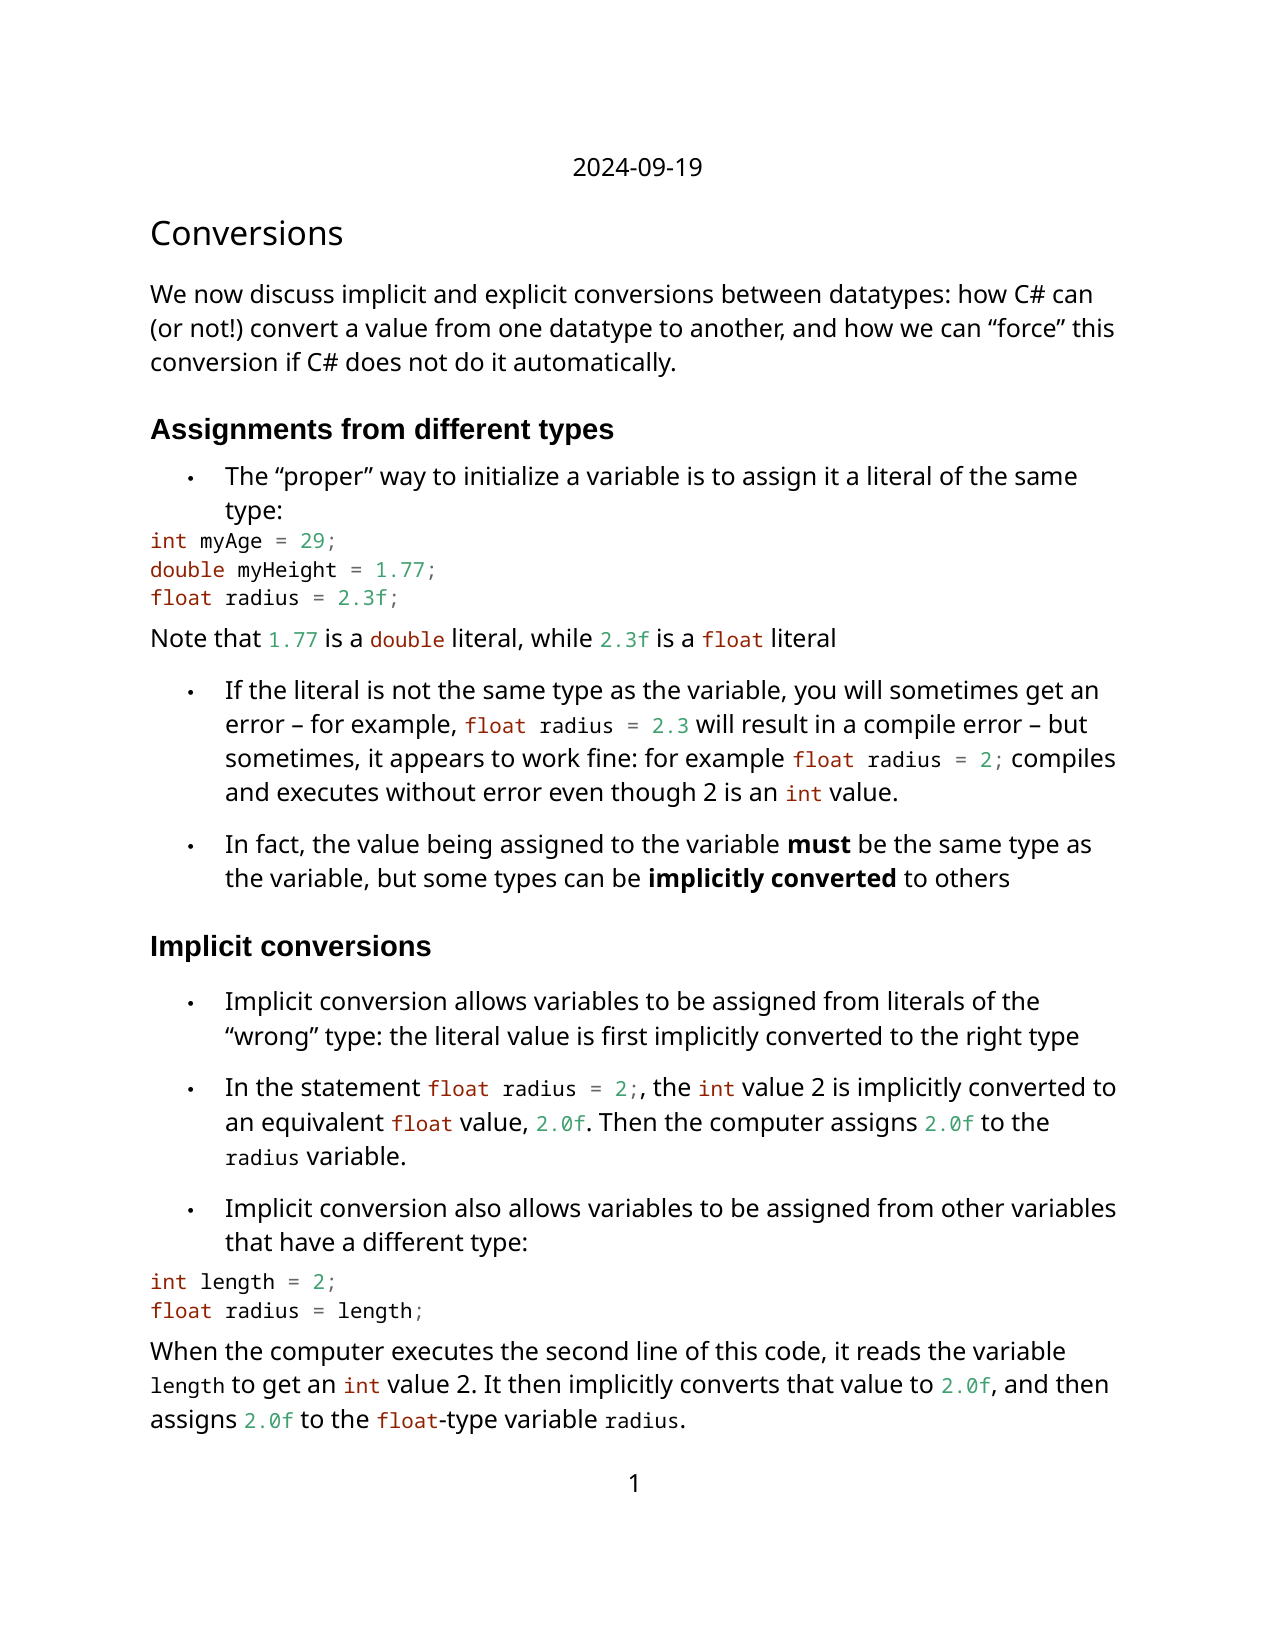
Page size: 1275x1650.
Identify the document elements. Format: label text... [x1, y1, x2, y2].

list In fact, the value being assigned to the variable must be the same type as the variable, but some types can be implicitly converted to others [187, 827, 1125, 895]
subtitle Implicit conversions [150, 929, 1125, 963]
list If the literal is not the same type as the variable, you will sometimes get an error – for example, float radius = 2.3 will result in a compile error – but sometimes, it appears to work fine: for example float radius = 2; compiles and executes without error even though 2 is an int value. [187, 673, 1125, 809]
text float radius = length; [150, 1296, 1125, 1324]
list Implicit conversion allows variables to be assigned from literals of the “wrong” type: the literal value is first implicitly converted to the right type [187, 984, 1125, 1052]
list The “proper” way to initialize a variable is to assign it a literal of the same type: [187, 458, 1125, 527]
list In the statement float radius = 2;, the int value 2 is implicitly converted to an equivalent float value, 2.0f. Then the computer assigns 2.0f to the radius variable. [187, 1070, 1125, 1172]
subtitle Conversions [150, 209, 1125, 255]
subtitle Assignments from different types [150, 412, 1125, 446]
text When the computer executes the second line of this code, it reads the variable length to get an int value 2. It then implicitly converts that value to 2.0f, and then assigns 2.0f to the float-type variable radius. [150, 1333, 1125, 1435]
text We now discuss implicit and explicit conversions between datatypes: how C# can (or not!) convert a value from one datatype to another, and how we can “force” this conversion if C# does not do it automatically. [150, 276, 1125, 378]
text 2024-09-19 [150, 150, 1125, 184]
text int length = 2; [150, 1267, 1125, 1296]
list Implicit conversion also allows variables to be assigned from other variables that have a different type: [187, 1190, 1125, 1258]
text double myHeight = 1.77; [150, 555, 1125, 583]
text float radius = 2.3f; [150, 583, 1125, 612]
text int myAge = 29; [150, 527, 1125, 555]
text Note that 1.77 is a double literal, while 2.3f is a float literal [150, 621, 1125, 655]
